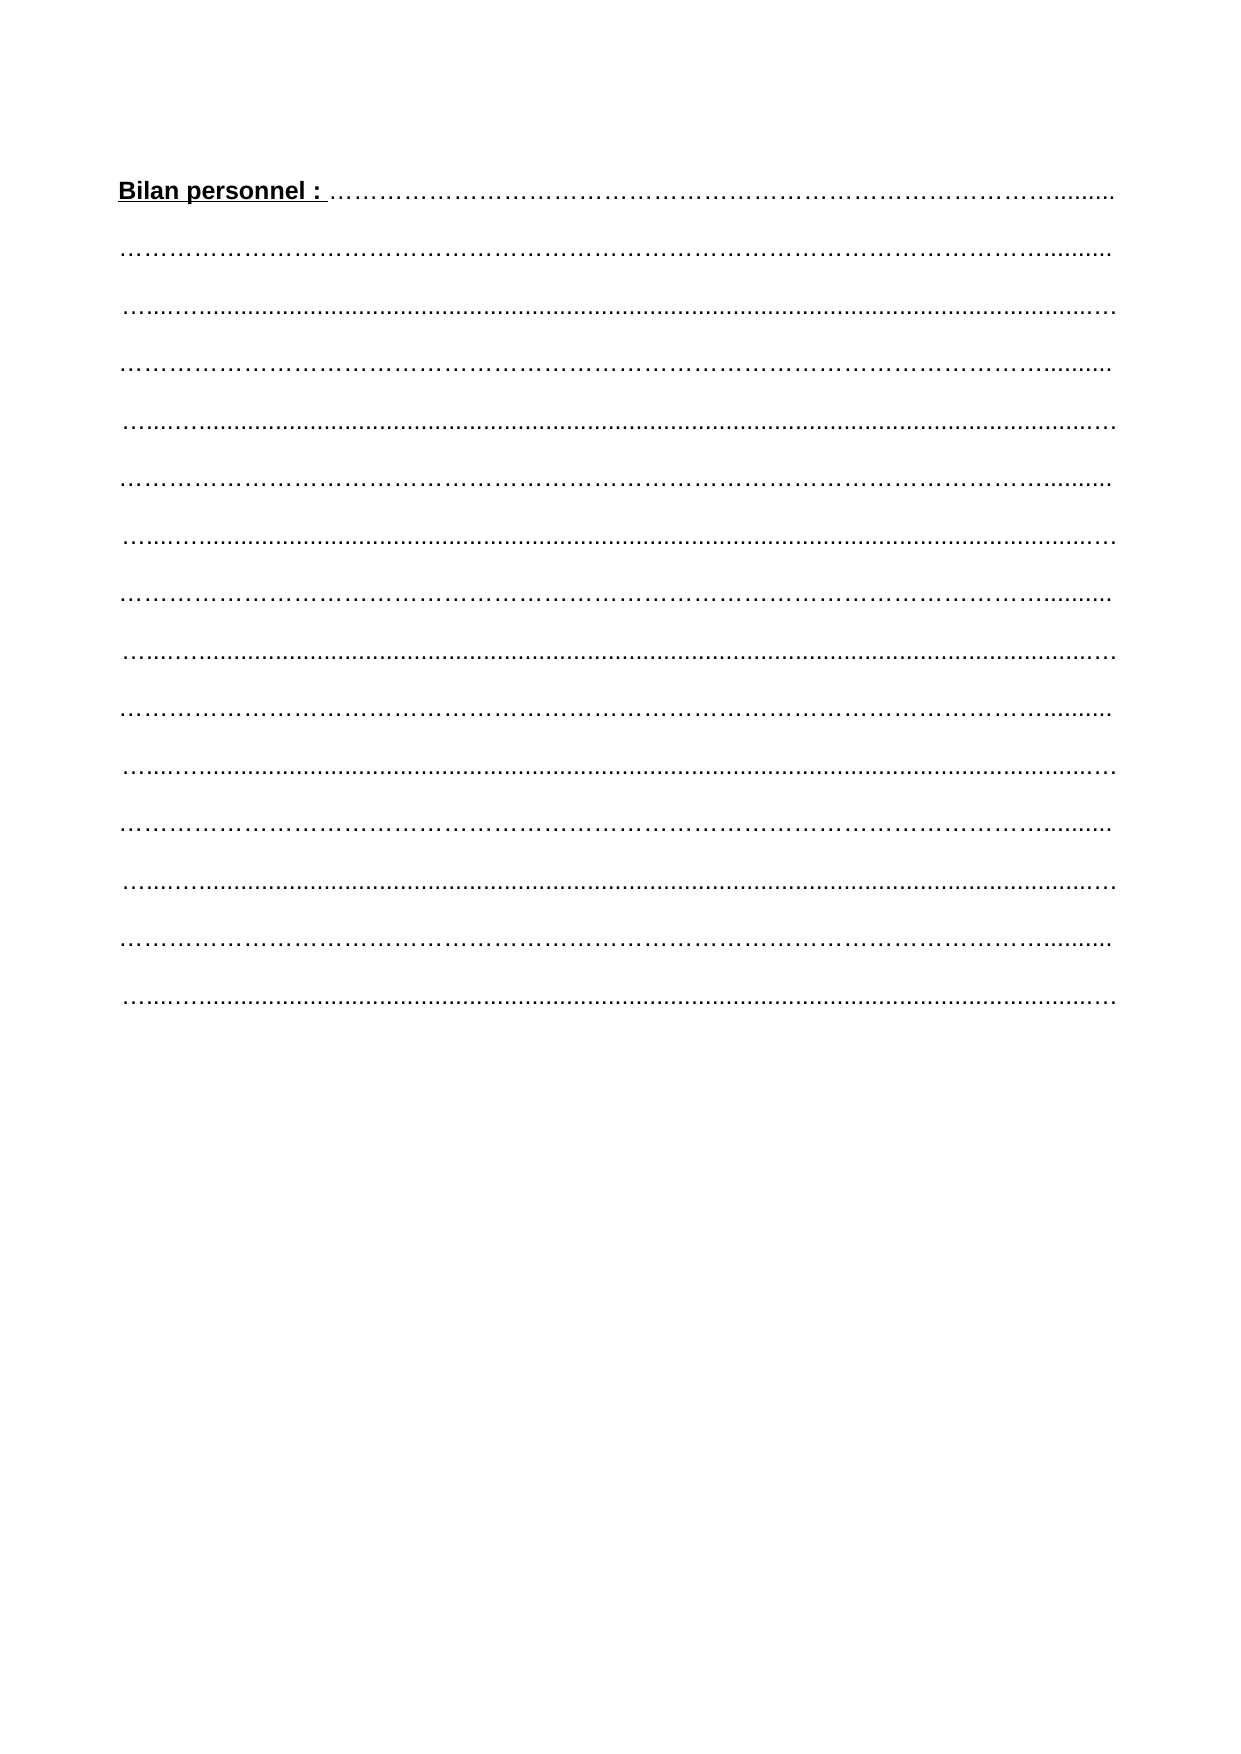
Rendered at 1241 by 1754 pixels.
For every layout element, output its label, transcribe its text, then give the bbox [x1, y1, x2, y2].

text …....….................................................................................................................................… [118, 291, 1122, 319]
text …....….................................................................................................................................… [118, 636, 1122, 664]
text …....….................................................................................................................................… [118, 981, 1122, 1009]
text …....….................................................................................................................................… [118, 866, 1122, 894]
text …....….................................................................................................................................… [118, 406, 1122, 434]
text …....….................................................................................................................................… [118, 751, 1122, 779]
text ………………………………………………………………………………………………….......... [118, 923, 1122, 952]
text ………………………………………………………………………………………………….......... [118, 693, 1122, 722]
text …....….................................................................................................................................… [118, 521, 1122, 549]
text ………………………………………………………………………………………………….......... [118, 463, 1122, 492]
text ………………………………………………………………………………………………….......... [118, 233, 1122, 262]
text ………………………………………………………………………………………………….......... [118, 348, 1122, 377]
text ………………………………………………………………………………………………….......... [118, 808, 1122, 837]
text Bilan personnel : ……………………………………………………………………………......... [118, 176, 1122, 204]
text ………………………………………………………………………………………………….......... [118, 578, 1122, 607]
